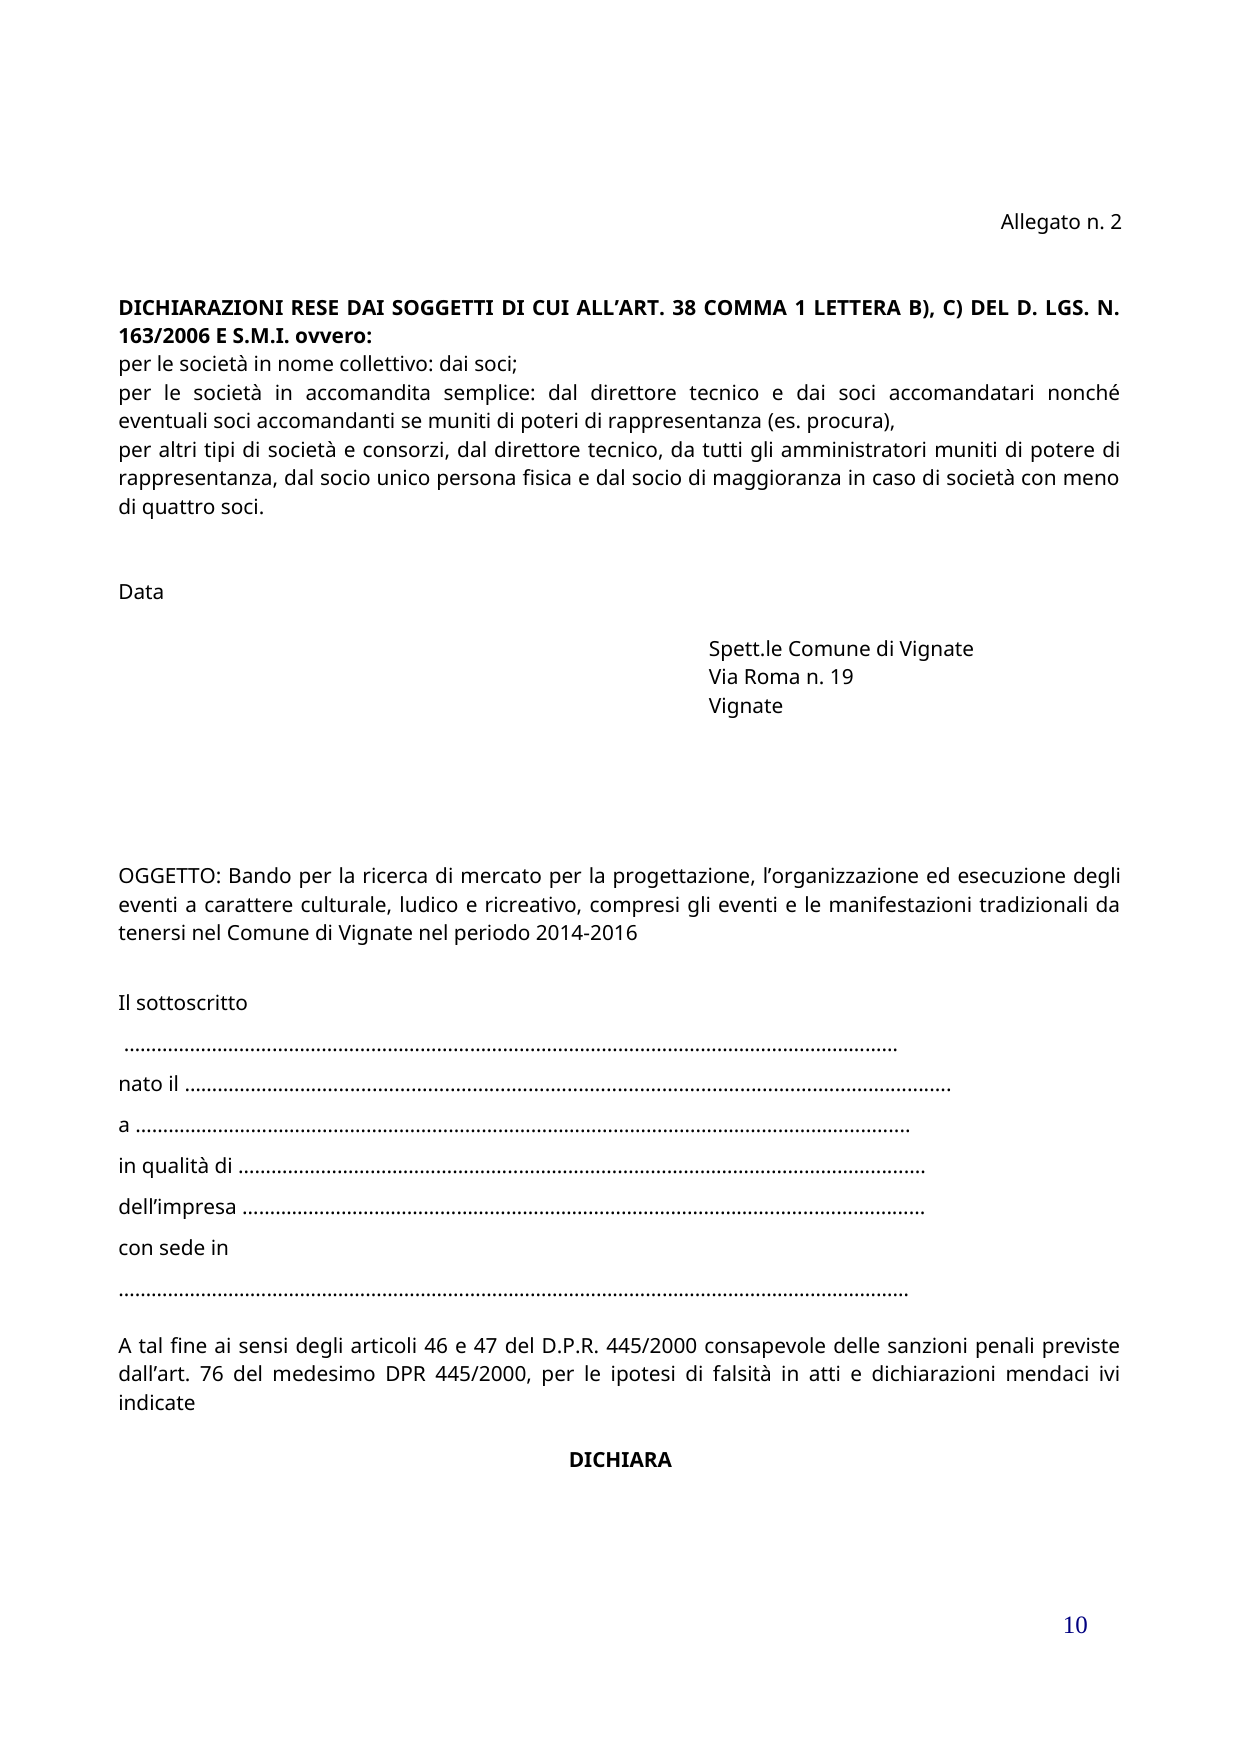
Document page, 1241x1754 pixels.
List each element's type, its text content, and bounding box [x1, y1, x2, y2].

text con sede in [118, 1233, 1122, 1262]
text DICHIARAZIONI RESE DAI SOGGETTI DI CUI ALL’ART. 38 COMMA 1 LETTERA B), C) DEL D. LGS. N. 163/2006 E S.M.I. ovvero: [118, 293, 1122, 349]
text Spett.le Comune di Vignate [118, 634, 1122, 662]
text nato il …………………….................................................................................................................. [118, 1069, 1122, 1098]
text per altri tipi di società e consorzi, dal direttore tecnico, da tutti gli amministratori muniti di potere di rappresentanza, dal socio unico persona fisica e dal socio di maggioranza in caso di società con meno di quattro soci. [118, 435, 1122, 520]
text per le società in nome collettivo: dai soci; [118, 349, 1122, 378]
text dell’impresa ……………………………………………………………………………………............................ [118, 1192, 1122, 1221]
text …………………………………………………………………………………………………………………………… [118, 1029, 1122, 1057]
text ……………………………………………………………………………………………………………………………… [118, 1274, 1122, 1303]
text Allegato n. 2 [118, 207, 1122, 236]
text a …………………………………………………………………………………………………………………............ [118, 1111, 1122, 1139]
text DICHIARA [118, 1445, 1122, 1473]
text per le società in accomandita semplice: dal direttore tecnico e dai soci accomandatari nonché eventuali soci accomandanti se muniti di poteri di rappresentanza (es. procura), [118, 378, 1122, 435]
text A tal fine ai sensi degli articoli 46 e 47 del D.P.R. 445/2000 consapevole delle sanzioni penali previste dall’art. 76 del medesimo DPR 445/2000, per le ipotesi di falsità in atti e dichiarazioni mendaci ivi indicate [118, 1331, 1122, 1416]
text Data [118, 577, 1122, 606]
text in qualità di …………………………………………...……………………………………….……………............. [118, 1151, 1122, 1180]
text Via Roma n. 19 [118, 662, 1122, 691]
text OGGETTO: Bando per la ricerca di mercato per la progettazione, l’organizzazione ed esecuzione degli eventi a carattere culturale, ludico e ricreativo, compresi gli eventi e le manifestazioni tradizionali da tenersi nel Comune di Vignate nel periodo 2014-2016 [118, 861, 1122, 947]
text Vignate [118, 691, 1122, 719]
text Il sottoscritto [118, 988, 1122, 1016]
